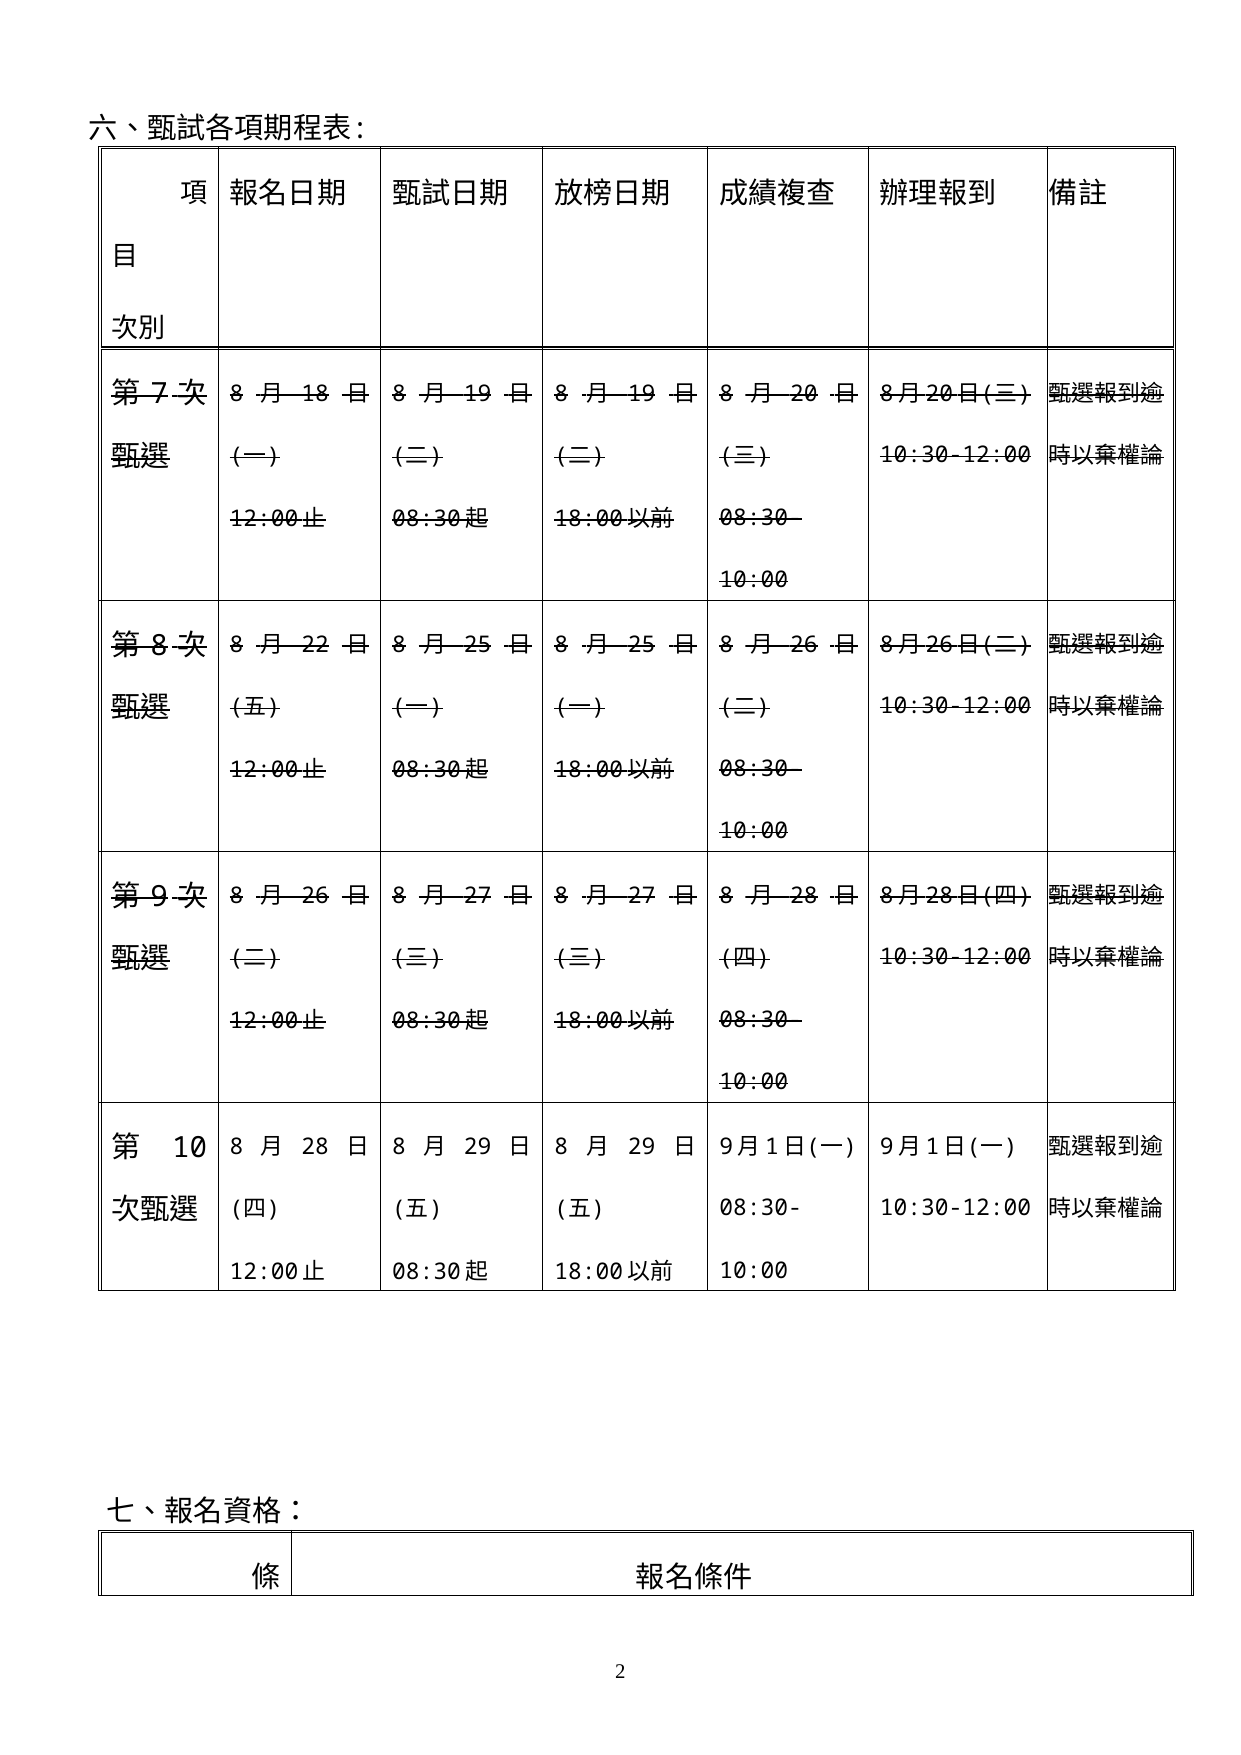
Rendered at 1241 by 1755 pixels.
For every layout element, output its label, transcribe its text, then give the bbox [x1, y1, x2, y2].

table_header 成績複查 [708, 149, 868, 346]
table_cell 8月25日(一) 08:30起 [381, 601, 542, 851]
table_cell 甄選報到逾時以棄權論 [1048, 350, 1173, 599]
table_cell 8月22日(五) 12:00止 [219, 601, 380, 851]
table_cell 8月26日(二) 10:30-12:00 [869, 601, 1047, 851]
table_cell 8月20日(三) 10:30-12:00 [869, 350, 1047, 599]
table_cell 8月29日(五) 08:30起 [381, 1103, 542, 1290]
table_cell 8月29日(五) 18:00以前 [543, 1103, 707, 1290]
table_cell 9月1日(一) 10:30-12:00 [869, 1103, 1047, 1290]
table_header 條 [102, 1533, 291, 1595]
table_cell 8月26日(二) 08:30-10:00 [708, 601, 868, 851]
table_cell 8月28日(四) 08:30-10:00 [708, 852, 868, 1102]
table_header 放榜日期 [543, 149, 707, 346]
table_header 辦理報到 [869, 149, 1047, 346]
table_cell 第8次甄選 [102, 601, 218, 851]
table_cell 甄選報到逾時以棄權論 [1048, 601, 1173, 851]
table_cell 8月28日(四) 12:00止 [219, 1103, 380, 1290]
table_cell 甄選報到逾時以棄權論 [1048, 852, 1173, 1102]
table_header 報名條件 [292, 1533, 1191, 1595]
table_header 備註 [1048, 149, 1173, 346]
text 七、報名資格： [89, 1467, 1152, 1530]
table_cell 8月19日(二) 18:00以前 [543, 350, 707, 599]
table_cell 甄選報到逾時以棄權論 [1048, 1103, 1173, 1290]
table_cell 8月25日(一) 18:00以前 [543, 601, 707, 851]
table_header 項目 次別 [102, 149, 218, 346]
table_cell 8月28日(四) 10:30-12:00 [869, 852, 1047, 1102]
table_cell 第7次甄選 [102, 350, 218, 599]
table_cell 第9次甄選 [102, 852, 218, 1102]
table_cell 8月20日(三) 08:30-10:00 [708, 350, 868, 599]
table_cell 8月26日(二) 12:00止 [219, 852, 380, 1102]
table_cell 8月18日(一) 12:00止 [219, 350, 380, 599]
table_header 甄試日期 [381, 149, 542, 346]
table_cell 9月1日(一) 08:30-10:00 [708, 1103, 868, 1290]
table_header 報名日期 [219, 149, 380, 346]
table_cell 8月27日(三) 18:00以前 [543, 852, 707, 1102]
table_cell 第10次甄選 [102, 1103, 218, 1290]
text 六、甄試各項期程表: [89, 84, 1152, 146]
table_cell 8月19日(二) 08:30起 [381, 350, 542, 599]
table_cell 8月27日(三) 08:30起 [381, 852, 542, 1102]
